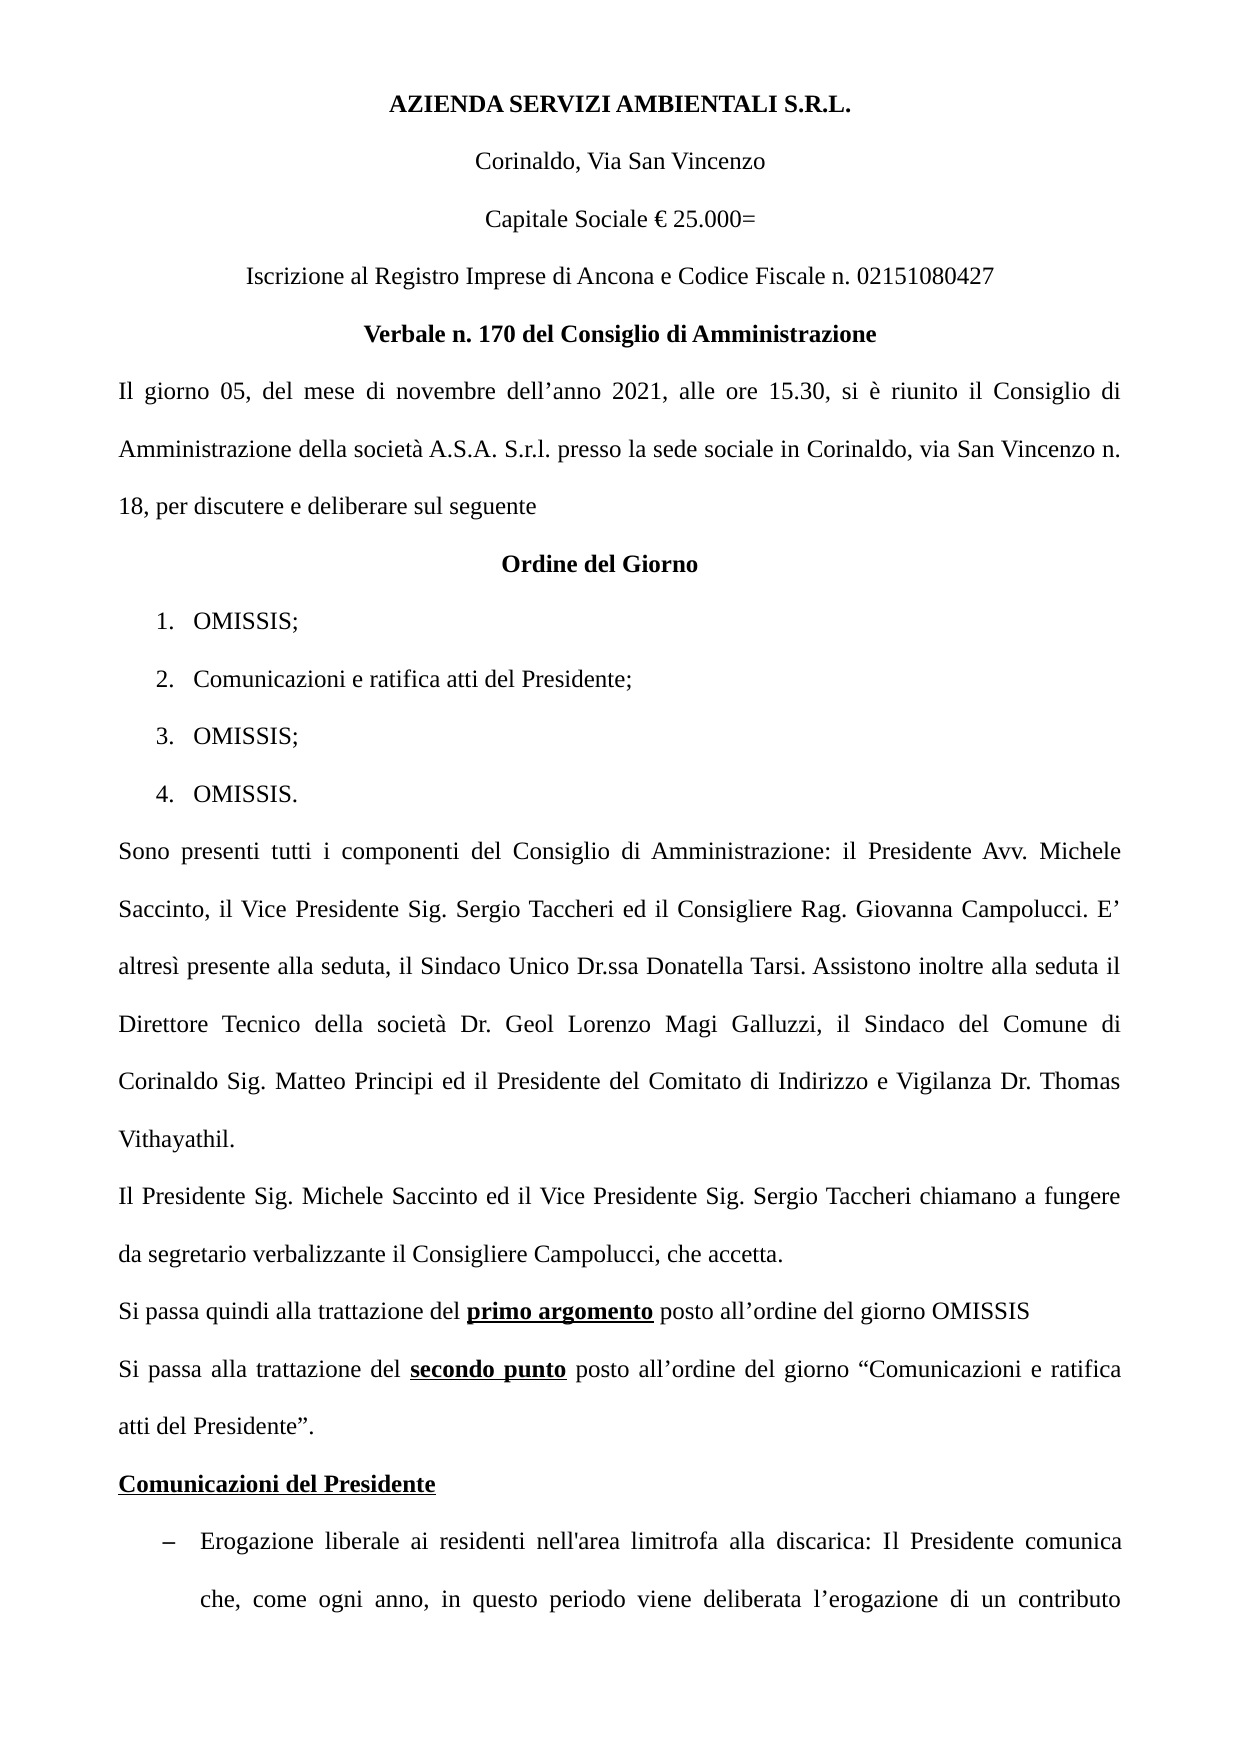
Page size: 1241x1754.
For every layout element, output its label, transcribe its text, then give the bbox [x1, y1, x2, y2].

text Si passa alla trattazione del secondo punto posto all’ordine del giorno “Comunicazioni e ratifica atti del Presidente”. [118, 1354, 1122, 1440]
list OMISSIS; [156, 721, 1122, 750]
list OMISSIS. [156, 779, 1122, 807]
list OMISSIS; [156, 606, 1122, 635]
text Sono presenti tutti i componenti del Consiglio di Amministrazione: il Presidente Avv. Michele Saccinto, il Vice Presidente Sig. Sergio Taccheri ed il Consigliere Rag. Giovanna Campolucci. E’ altresì presente alla seduta, il Sindaco Unico Dr.ssa Donatella Tarsi. Assistono inoltre alla seduta il Direttore Tecnico della società Dr. Geol Lorenzo Magi Galluzzi, il Sindaco del Comune di Corinaldo Sig. Matteo Principi ed il Presidente del Comitato di Indirizzo e Vigilanza Dr. Thomas Vithayathil. [118, 836, 1122, 1152]
list Erogazione liberale ai residenti nell'area limitrofa alla discarica: Il Presidente comunica che, come ogni anno, in questo periodo viene deliberata l’erogazione di un contributo [162, 1526, 1122, 1612]
list Comunicazioni e ratifica atti del Presidente; [156, 664, 1122, 692]
text Verbale n. 170 del Consiglio di Amministrazione [118, 319, 1122, 347]
text Capitale Sociale € 25.000= [118, 204, 1122, 232]
text Il Presidente Sig. Michele Saccinto ed il Vice Presidente Sig. Sergio Taccheri chiamano a fungere da segretario verbalizzante il Consigliere Campolucci, che accetta. [118, 1181, 1122, 1267]
text Iscrizione al Registro Imprese di Ancona e Codice Fiscale n. 02151080427 [118, 261, 1122, 290]
text Corinaldo, Via San Vincenzo [118, 146, 1122, 175]
text Si passa quindi alla trattazione del primo argomento posto all’ordine del giorno OMISSIS [118, 1296, 1122, 1325]
text Il giorno 05, del mese di novembre dell’anno 2021, alle ore 15.30, si è riunito il Consiglio di Amministrazione della società A.S.A. S.r.l. presso la sede sociale in Corinaldo, via San Vincenzo n. 18, per discutere e deliberare sul seguente [118, 376, 1122, 520]
text Comunicazioni del Presidente [118, 1469, 1122, 1497]
text AZIENDA SERVIZI AMBIENTALI S.R.L. [118, 89, 1122, 117]
text Ordine del Giorno [118, 549, 1081, 577]
